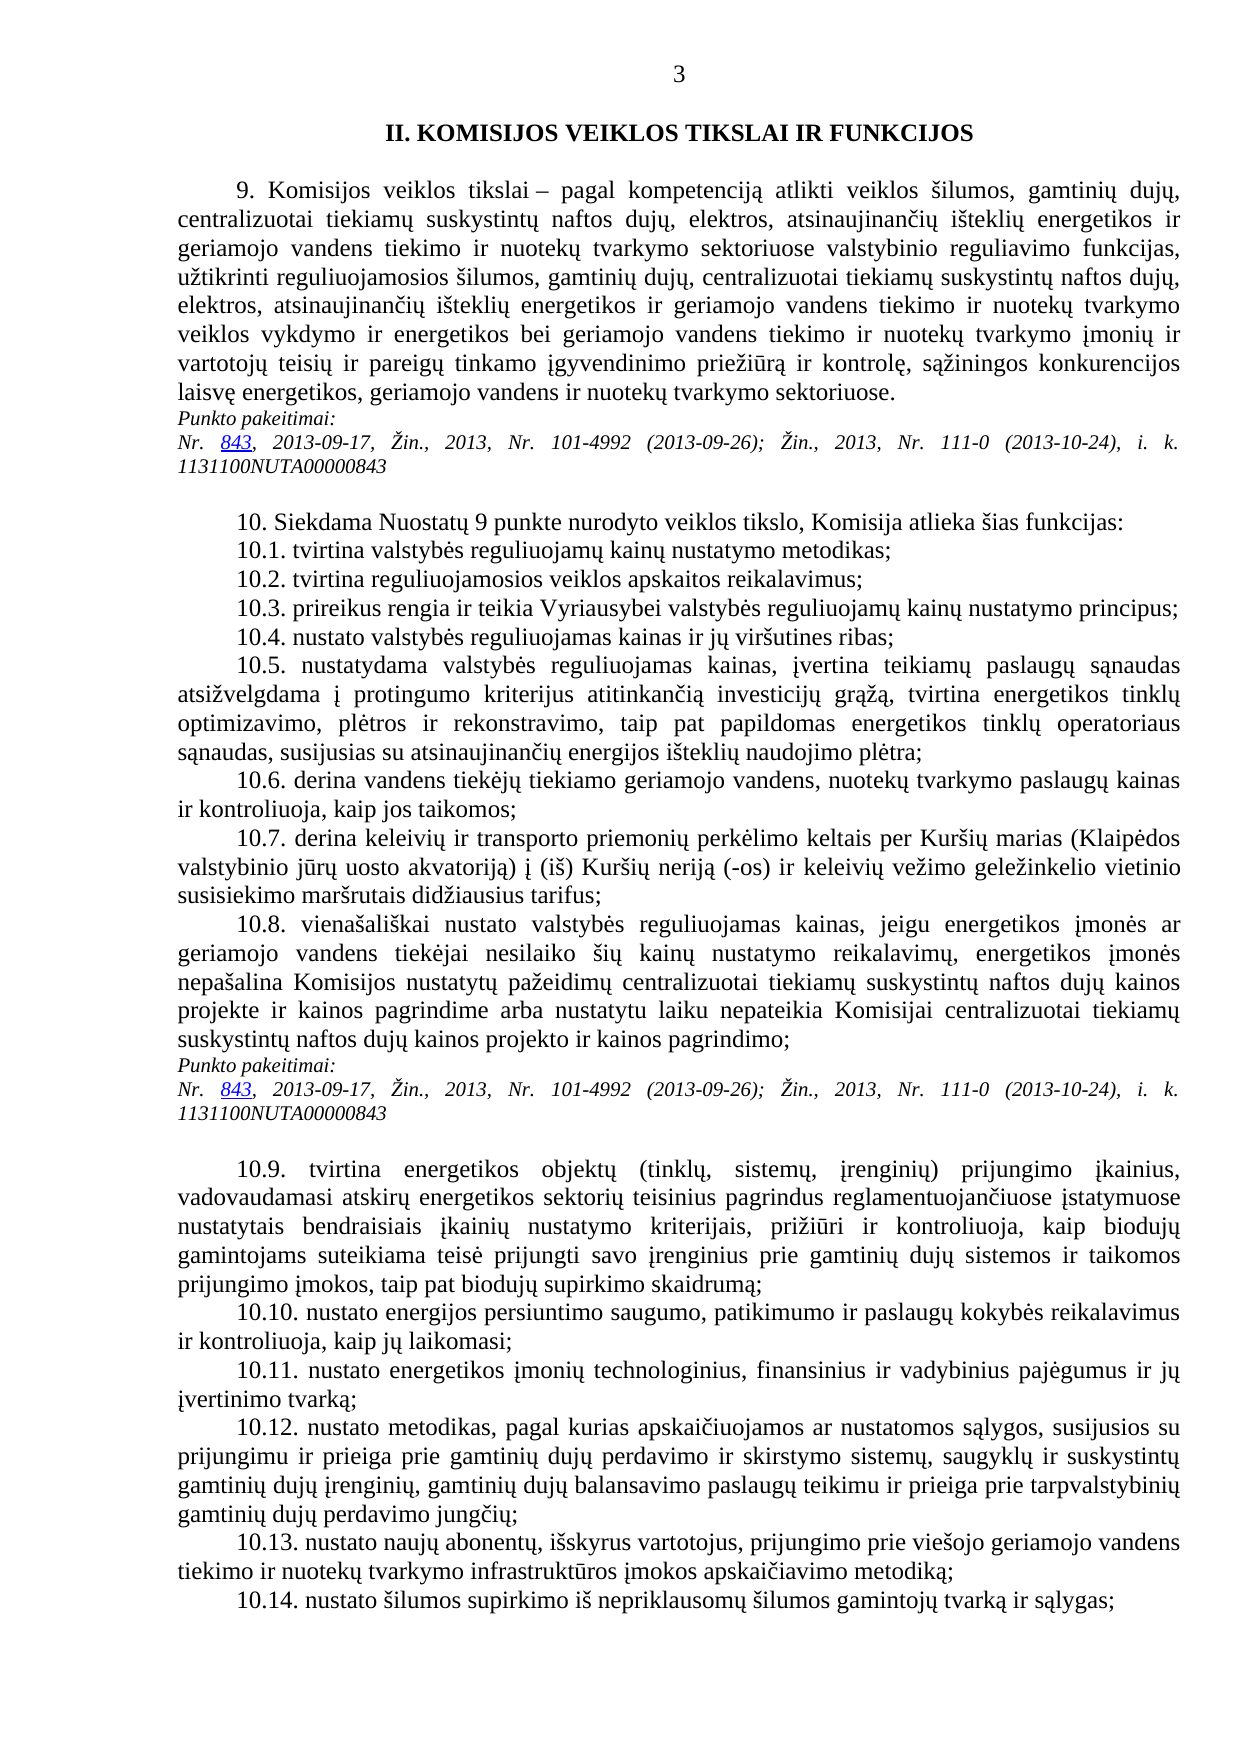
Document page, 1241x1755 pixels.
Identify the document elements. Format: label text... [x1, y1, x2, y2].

text Nr. 843, 2013-09-17, Žin., 2013, Nr. 101-4992 (2013-09-26); Žin., 2013, Nr. 111-0 (2013-10-24), i. k. 1131100NUTA00000843 [177, 1077, 1181, 1125]
text Punkto pakeitimai: [177, 1053, 1181, 1077]
text 10.7. derina keleivių ir transporto priemonių perkėlimo keltais per Kuršių marias (Klaipėdos valstybinio jūrų uosto akvatoriją) į (iš) Kuršių neriją (-os) ir keleivių vežimo geležinkelio vietinio susisiekimo maršrutais didžiausius tarifus; [177, 823, 1181, 909]
text 9. Komisijos veiklos tikslai – pagal kompetenciją atlikti veiklos šilumos, gamtinių dujų, centralizuotai tiekiamų suskystintų naftos dujų, elektros, atsinaujinančių išteklių energetikos ir geriamojo vandens tiekimo ir nuotekų tvarkymo sektoriuose valstybinio reguliavimo funkcijas, užtikrinti reguliuojamosios šilumos, gamtinių dujų, centralizuotai tiekiamų suskystintų naftos dujų, elektros, atsinaujinančių išteklių energetikos ir geriamojo vandens tiekimo ir nuotekų tvarkymo veiklos vykdymo ir energetikos bei geriamojo vandens tiekimo ir nuotekų tvarkymo įmonių ir vartotojų teisių ir pareigų tinkamo įgyvendinimo priežiūrą ir kontrolę, sąžiningos konkurencijos laisvę energetikos, geriamojo vandens ir nuotekų tvarkymo sektoriuose. [177, 176, 1181, 406]
text II. Komisijos VEIKLOS TIKSLAI IR FUNKCIJOS [177, 118, 1181, 147]
text 10.8. vienašališkai nustato valstybės reguliuojamas kainas, jeigu energetikos įmonės ar geriamojo vandens tiekėjai nesilaiko šių kainų nustatymo reikalavimų, energetikos įmonės nepašalina Komisijos nustatytų pažeidimų centralizuotai tiekiamų suskystintų naftos dujų kainos projekte ir kainos pagrindime arba nustatytu laiku nepateikia Komisijai centralizuotai tiekiamų suskystintų naftos dujų kainos projekto ir kainos pagrindimo; [177, 909, 1181, 1053]
text 10.4. nustato valstybės reguliuojamas kainas ir jų viršutines ribas; [177, 622, 1181, 650]
text Punkto pakeitimai: [177, 406, 1181, 430]
text 10.2. tvirtina reguliuojamosios veiklos apskaitos reikalavimus; [177, 564, 1181, 593]
text 10.9. tvirtina energetikos objektų (tinklų, sistemų, įrenginių) prijungimo įkainius, vadovaudamasi atskirų energetikos sektorių teisinius pagrindus reglamentuojančiuose įstatymuose nustatytais bendraisiais įkainių nustatymo kriterijais, prižiūri ir kontroliuoja, kaip biodujų gamintojams suteikiama teisė prijungti savo įrenginius prie gamtinių dujų sistemos ir taikomos prijungimo įmokos, taip pat biodujų supirkimo skaidrumą; [177, 1154, 1181, 1297]
text 10.13. nustato naujų abonentų, išskyrus vartotojus, prijungimo prie viešojo geriamojo vandens tiekimo ir nuotekų tvarkymo infrastruktūros įmokos apskaičiavimo metodiką; [177, 1527, 1181, 1585]
text 10.14. nustato šilumos supirkimo iš nepriklausomų šilumos gamintojų tvarką ir sąlygas; [177, 1585, 1181, 1614]
text 10.1. tvirtina valstybės reguliuojamų kainų nustatymo metodikas; [177, 535, 1181, 564]
text 10.12. nustato metodikas, pagal kurias apskaičiuojamos ar nustatomos sąlygos, susijusios su prijungimu ir prieiga prie gamtinių dujų perdavimo ir skirstymo sistemų, saugyklų ir suskystintų gamtinių dujų įrenginių, gamtinių dujų balansavimo paslaugų teikimu ir prieiga prie tarpvalstybinių gamtinių dujų perdavimo jungčių; [177, 1412, 1181, 1527]
text Nr. 843, 2013-09-17, Žin., 2013, Nr. 101-4992 (2013-09-26); Žin., 2013, Nr. 111-0 (2013-10-24), i. k. 1131100NUTA00000843 [177, 430, 1181, 478]
text 10.3. prireikus rengia ir teikia Vyriausybei valstybės reguliuojamų kainų nustatymo principus; [177, 593, 1181, 622]
text 10.10. nustato energijos persiuntimo saugumo, patikimumo ir paslaugų kokybės reikalavimus ir kontroliuoja, kaip jų laikomasi; [177, 1297, 1181, 1355]
text 10.6. derina vandens tiekėjų tiekiamo geriamojo vandens, nuotekų tvarkymo paslaugų kainas ir kontroliuoja, kaip jos taikomos; [177, 765, 1181, 823]
text 10.11. nustato energetikos įmonių technologinius, finansinius ir vadybinius pajėgumus ir jų įvertinimo tvarką; [177, 1355, 1181, 1412]
text 10. Siekdama Nuostatų 9 punkte nurodyto veiklos tikslo, Komisija atlieka šias funkcijas: [177, 507, 1181, 535]
text 10.5. nustatydama valstybės reguliuojamas kainas, įvertina teikiamų paslaugų sąnaudas atsižvelgdama į protingumo kriterijus atitinkančią investicijų grąžą, tvirtina energetikos tinklų optimizavimo, plėtros ir rekonstravimo, taip pat papildomas energetikos tinklų operatoriaus sąnaudas, susijusias su atsinaujinančių energijos išteklių naudojimo plėtra; [177, 650, 1181, 765]
